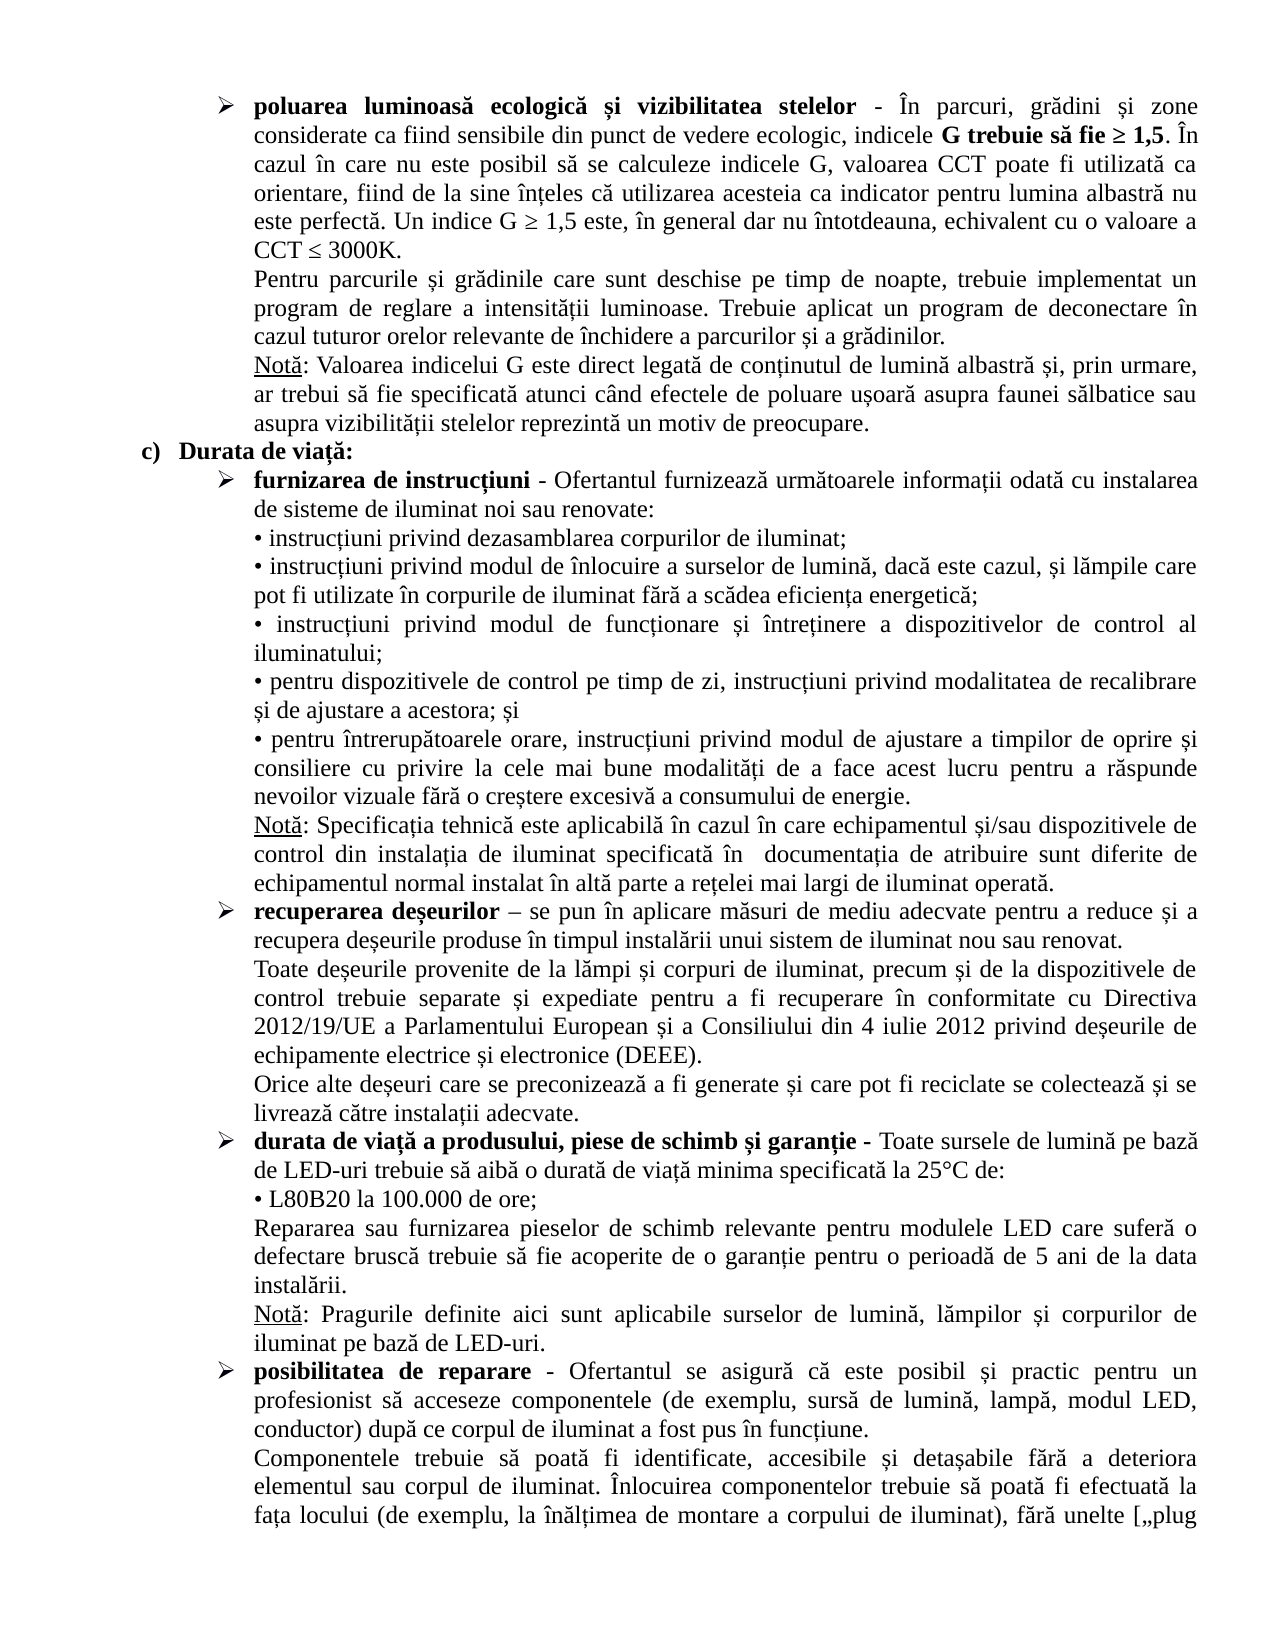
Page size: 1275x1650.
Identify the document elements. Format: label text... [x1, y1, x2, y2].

list Orice alte deșeuri care se preconizează a fi generate și care pot fi reciclate se colectează și se livrează către instalații adecvate. [253, 1069, 1198, 1126]
list • pentru dispozitivele de control pe timp de zi, instrucțiuni privind modalitatea de recalibrare și de ajustare a acestora; și [253, 666, 1198, 724]
list Notă: Specificația tehnică este aplicabilă în cazul în care echipamentul și/sau dispozitivele de control din instalația de iluminat specificată în documentația de atribuire sunt diferite de echipamentul normal instalat în altă parte a rețelei mai largi de iluminat operată. [253, 810, 1198, 896]
list Durata de viață: [141, 436, 1198, 465]
list • instrucțiuni privind modul de înlocuire a surselor de lumină, dacă este cazul, și lămpile care pot fi utilizate în corpurile de iluminat fără a scădea eficiența energetică; [253, 551, 1198, 609]
list poluarea luminoasă ecologică și vizibilitatea stelelor - În parcuri, grădini și zone considerate ca fiind sensibile din punct de vedere ecologic, indicele G trebuie să fie ≥ 1,5. În cazul în care nu este posibil să se calculeze indicele G, valoarea CCT poate fi utilizată ca orientare, fiind de la sine înțeles că utilizarea acesteia ca indicator pentru lumina albastră nu este perfectă. Un indice G ≥ 1,5 este, în general dar nu întotdeauna, echivalent cu o valoare a CCT ≤ 3000K. [216, 91, 1198, 264]
list Notă: Valoarea indicelui G este direct legată de conținutul de lumină albastră și, prin urmare, ar trebui să fie specificată atunci când efectele de poluare ușoară asupra faunei sălbatice sau asupra vizibilității stelelor reprezintă un motiv de preocupare. [253, 350, 1198, 436]
list durata de viață a produsului, piese de schimb și garanție - Toate sursele de lumină pe bază de LED-uri trebuie să aibă o durată de viață minima specificată la 25°C de: [216, 1126, 1198, 1184]
list Pentru parcurile și grădinile care sunt deschise pe timp de noapte, trebuie implementat un program de reglare a intensității luminoase. Trebuie aplicat un program de deconectare în cazul tuturor orelor relevante de închidere a parcurilor și a grădinilor. [253, 264, 1198, 350]
list • pentru întrerupătoarele orare, instrucțiuni privind modul de ajustare a timpilor de oprire și consiliere cu privire la cele mai bune modalități de a face acest lucru pentru a răspunde nevoilor vizuale fără o creștere excesivă a consumului de energie. [253, 724, 1198, 810]
list recuperarea deșeurilor – se pun în aplicare măsuri de mediu adecvate pentru a reduce și a recupera deșeurile produse în timpul instalării unui sistem de iluminat nou sau renovat. [216, 896, 1198, 954]
list Componentele trebuie să poată fi identificate, accesibile și detașabile fără a deteriora elementul sau corpul de iluminat. Înlocuirea componentelor trebuie să poată fi efectuată la fața locului (de exemplu, la înălțimea de montare a corpului de iluminat), fără unelte [„plug [253, 1443, 1198, 1529]
list posibilitatea de reparare - Ofertantul se asigură că este posibil și practic pentru un profesionist să acceseze componentele (de exemplu, sursă de lumină, lampă, modul LED, conductor) după ce corpul de iluminat a fost pus în funcțiune. [216, 1356, 1198, 1443]
list • instrucțiuni privind dezasamblarea corpurilor de iluminat; [253, 523, 1198, 551]
list Notă: Pragurile definite aici sunt aplicabile surselor de lumină, lămpilor și corpurilor de iluminat pe bază de LED-uri. [253, 1299, 1198, 1356]
list furnizarea de instrucțiuni - Ofertantul furnizează următoarele informații odată cu instalarea de sisteme de iluminat noi sau renovate: [216, 465, 1198, 523]
list Repararea sau furnizarea pieselor de schimb relevante pentru modulele LED care suferă o defectare bruscă trebuie să fie acoperite de o garanție pentru o perioadă de 5 ani de la data instalării. [253, 1213, 1198, 1299]
list • instrucțiuni privind modul de funcționare și întreținere a dispozitivelor de control al iluminatului; [253, 609, 1198, 666]
list • L80B20 la 100.000 de ore; [253, 1184, 1198, 1213]
list Toate deșeurile provenite de la lămpi și corpuri de iluminat, precum și de la dispozitivele de control trebuie separate și expediate pentru a fi recuperare în conformitate cu Directiva 2012/19/UE a Parlamentului European și a Consiliului din 4 iulie 2012 privind deșeurile de echipamente electrice și electronice (DEEE). [253, 954, 1198, 1069]
